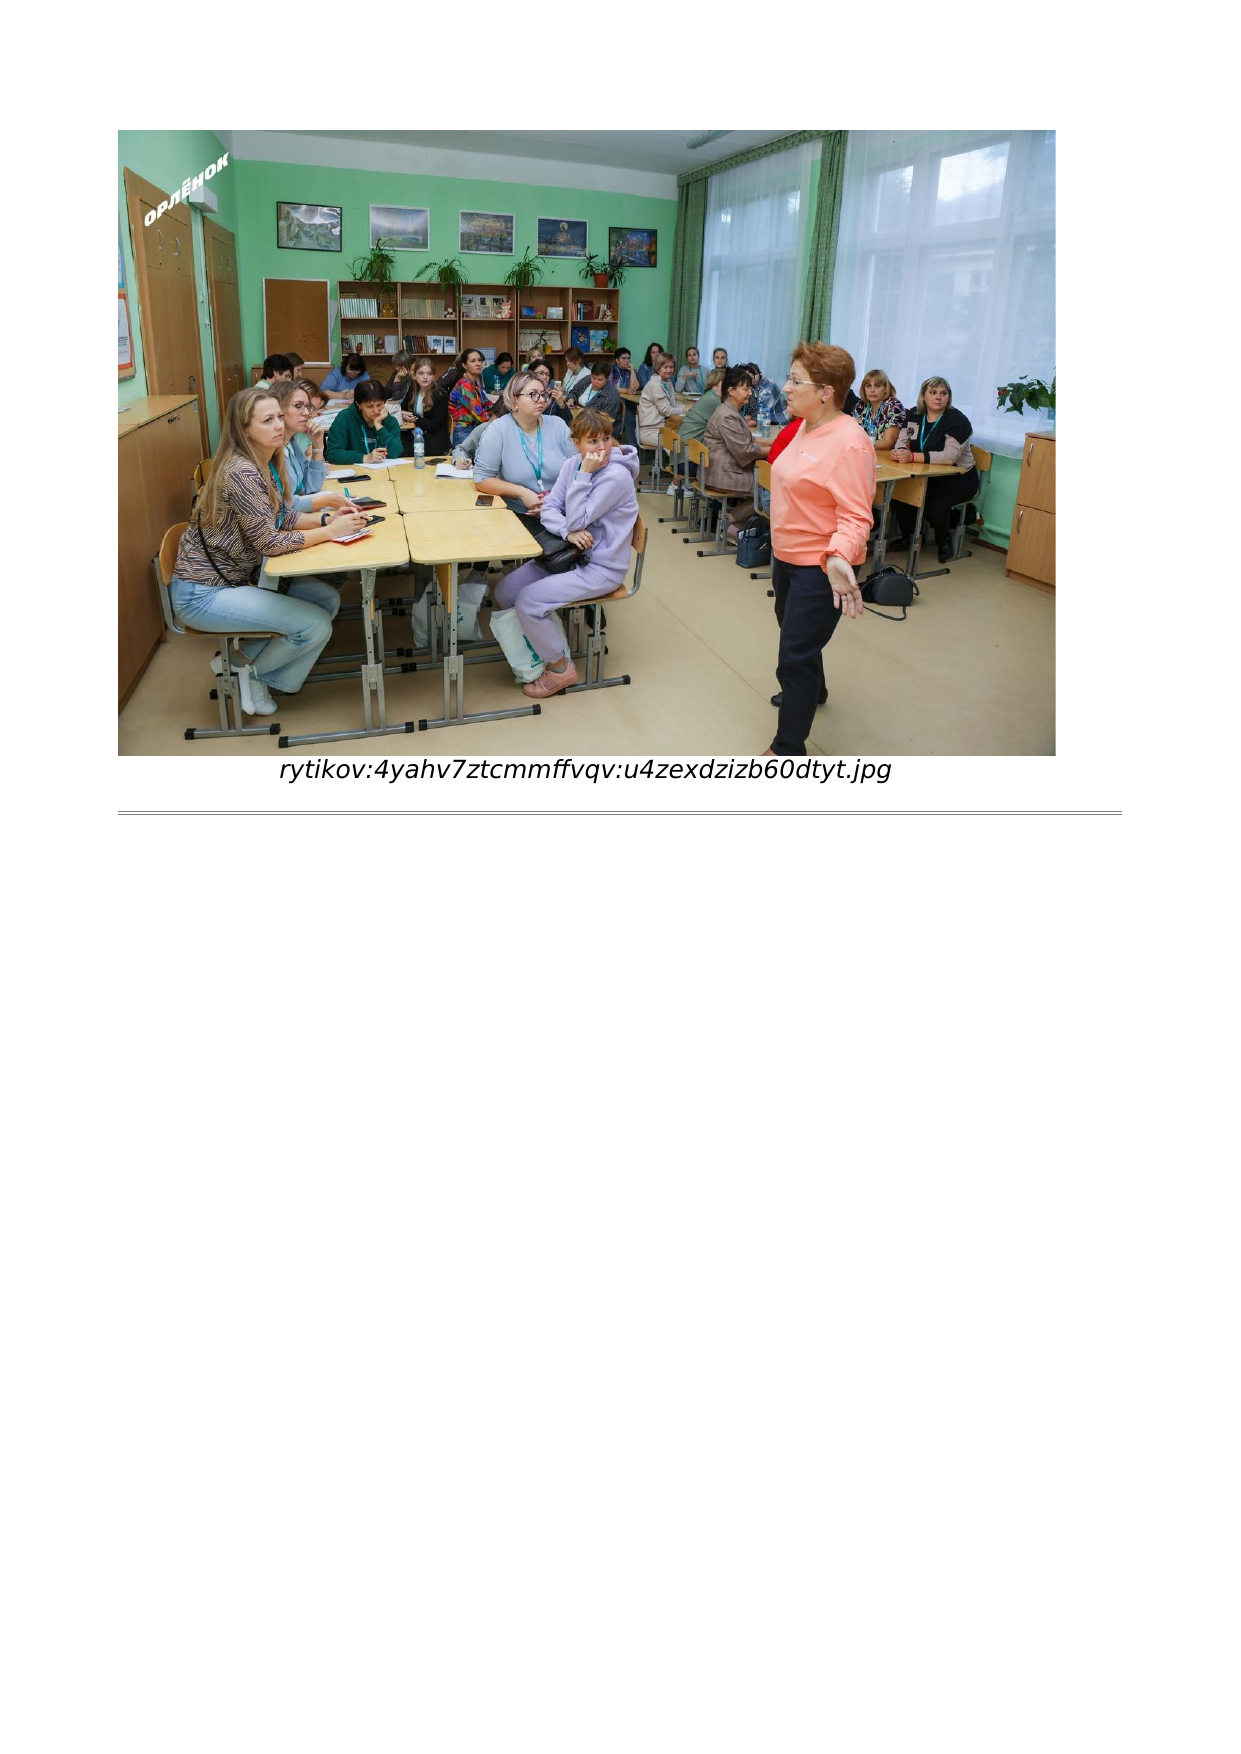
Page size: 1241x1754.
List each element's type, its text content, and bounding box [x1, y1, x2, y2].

picture [118, 130, 1056, 756]
text rytikov:4yahv7ztcmmffvqv:u4zexdzizb60dtyt.jpg [118, 756, 1056, 784]
